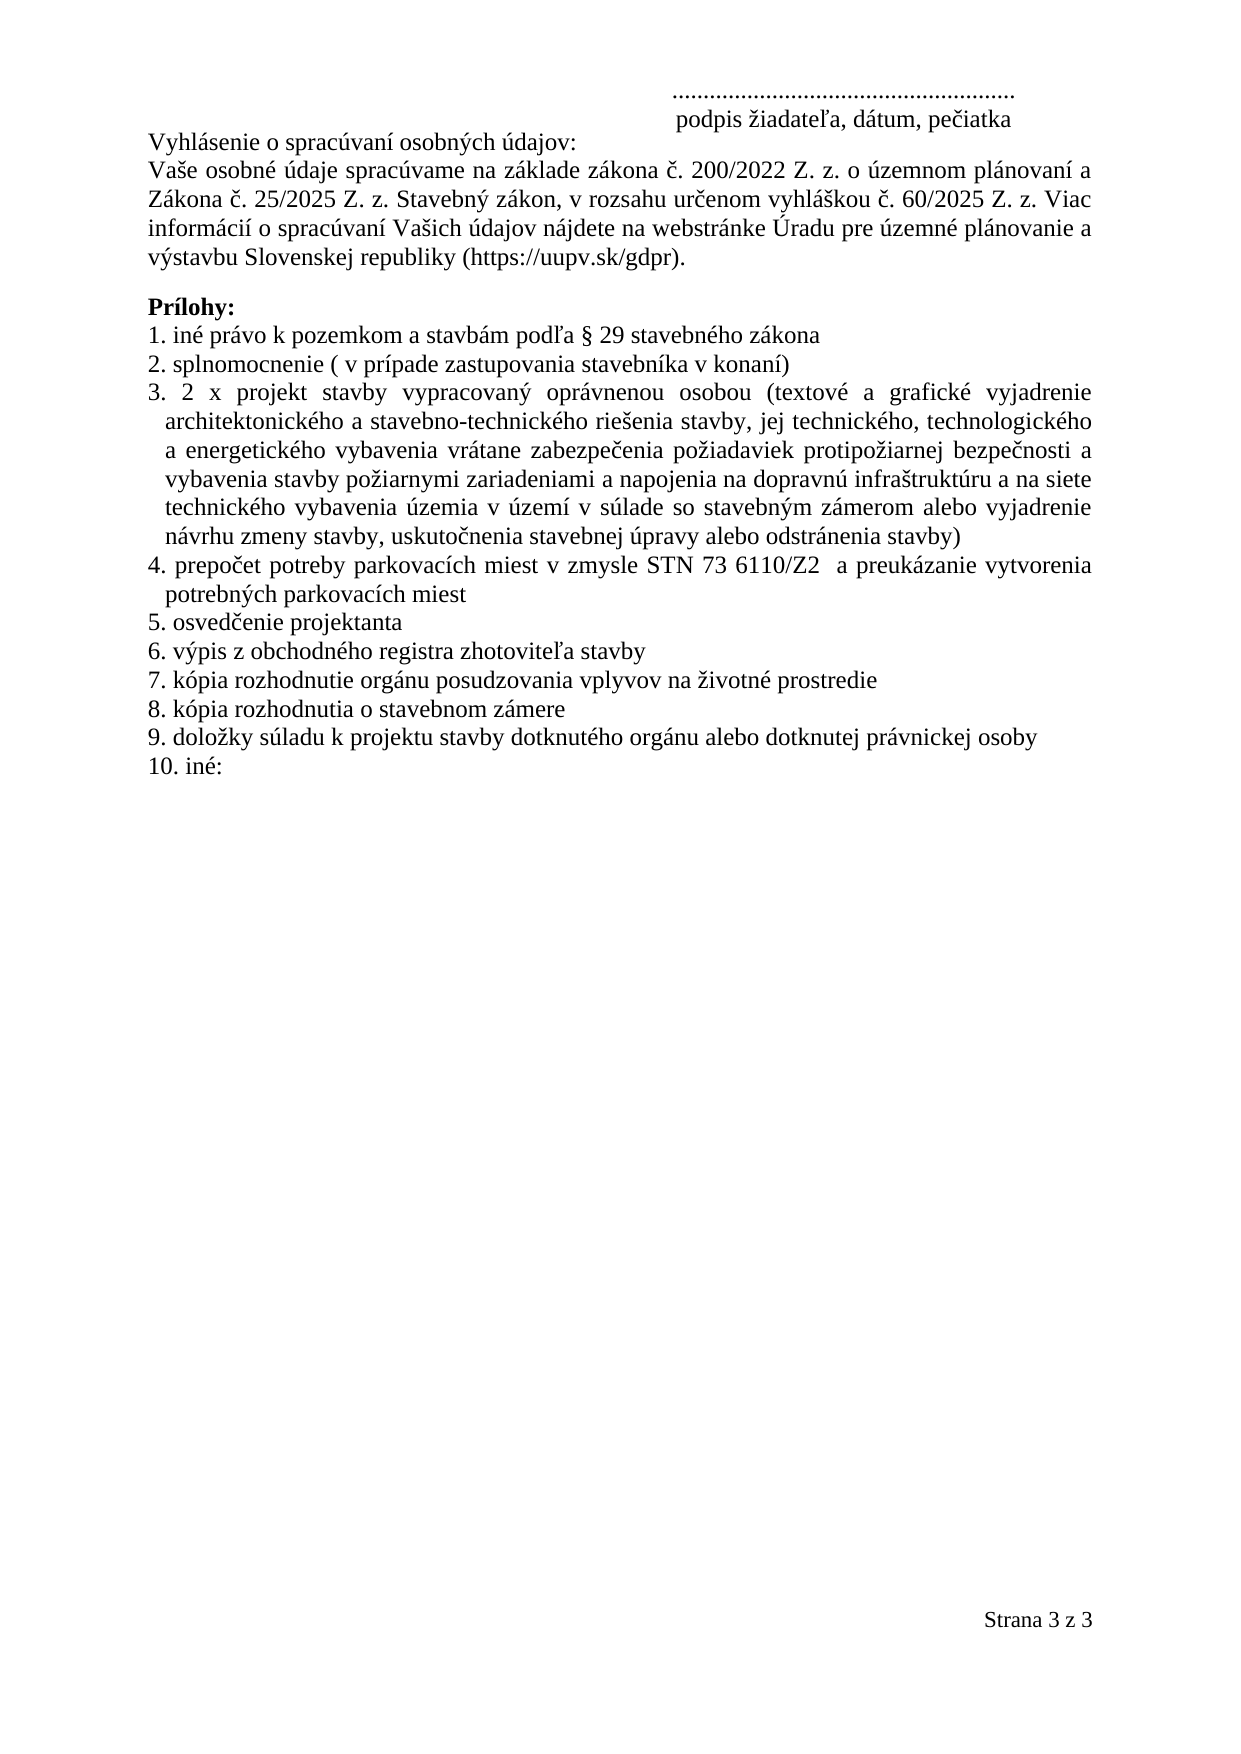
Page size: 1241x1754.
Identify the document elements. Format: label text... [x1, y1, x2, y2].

text 8. kópia rozhodnutia o stavebnom zámere [148, 694, 1093, 722]
text Vaše osobné údaje spracúvame na základe zákona č. 200/2022 Z. z. o územnom plánovaní a Zákona č. 25/2025 Z. z. Stavebný zákon, v rozsahu určenom vyhláškou č. 60/2025 Z. z. Viac informácií o spracúvaní Vašich údajov nájdete na webstránke Úradu pre územné plánovanie a výstavbu Slovenskej republiky (https://uupv.sk/gdpr). [148, 155, 1093, 270]
text 6. výpis z obchodného registra zhotoviteľa stavby [148, 636, 1093, 665]
text ....................................................... [609, 75, 1078, 104]
text Prílohy: [148, 299, 1093, 320]
text 9. doložky súladu k projektu stavby dotknutého orgánu alebo dotknutej právnickej osoby [148, 722, 1093, 751]
text Vyhlásenie o spracúvaní osobných údajov: [148, 127, 1093, 155]
text 7. kópia rozhodnutie orgánu posudzovania vplyvov na životné prostredie [148, 665, 1093, 694]
text 1. iné právo k pozemkom a stavbám podľa § 29 stavebného zákona [148, 320, 1093, 349]
text 4. prepočet potreby parkovacích miest v zmysle STN 73 6110/Z2 a preukázanie vytvorenia potrebných parkovacích miest [148, 550, 1093, 607]
text 10. iné: [148, 751, 1093, 780]
text 5. osvedčenie projektanta [148, 607, 1093, 636]
text 3. 2 x projekt stavby vypracovaný oprávnenou osobou (textové a grafické vyjadrenie architektonického a stavebno-technického riešenia stavby, jej technického, technologického a energetického vybavenia vrátane zabezpečenia požiadaviek protipožiarnej bezpečnosti a vybavenia stavby požiarnymi zariadeniami a napojenia na dopravnú infraštruktúru a na siete technického vybavenia územia v území v súlade so stavebným zámerom alebo vyjadrenie návrhu zmeny stavby, uskutočnenia stavebnej úpravy alebo odstránenia stavby) [148, 377, 1093, 550]
text podpis žiadateľa, dátum, pečiatka [609, 104, 1078, 133]
text 2. splnomocnenie ( v prípade zastupovania stavebníka v konaní) [148, 349, 1093, 377]
